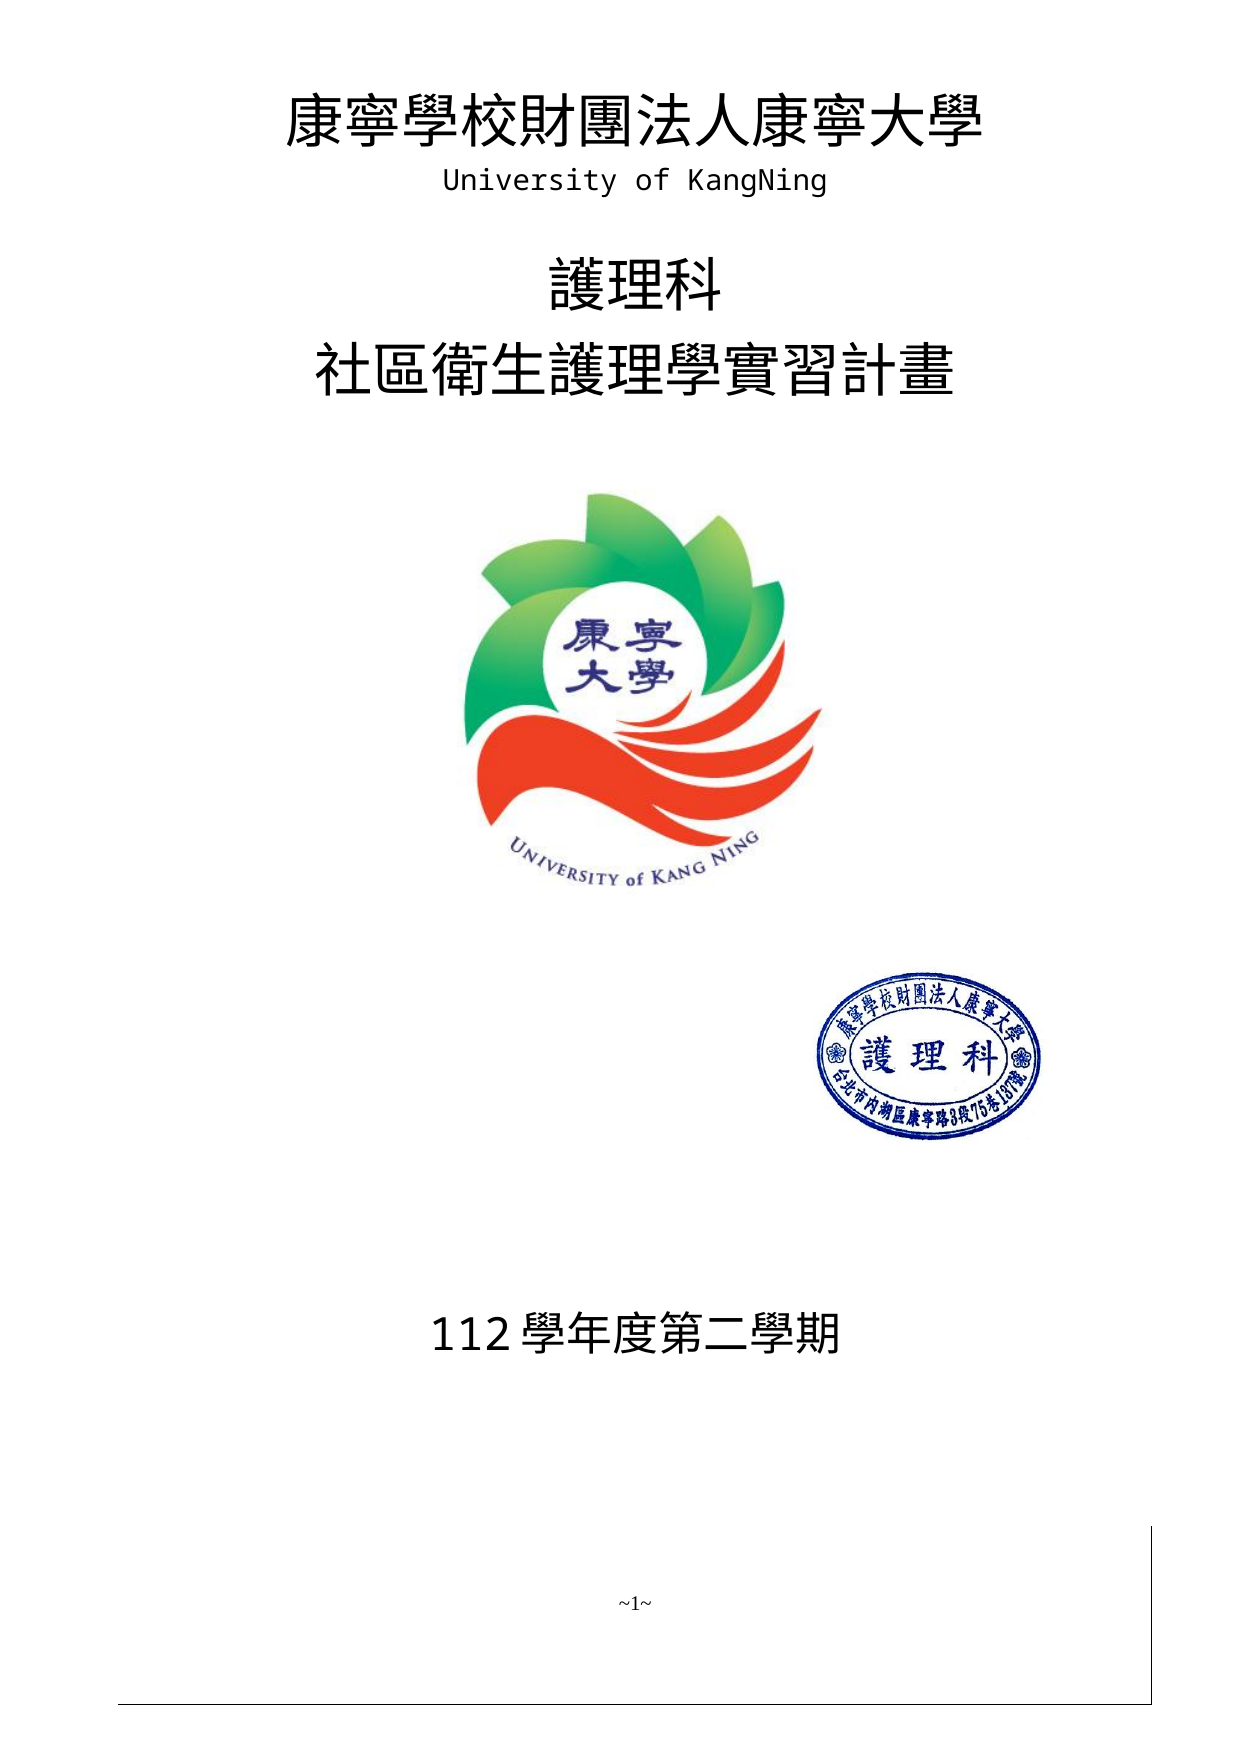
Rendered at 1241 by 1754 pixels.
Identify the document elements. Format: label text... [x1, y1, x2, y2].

text 社區衛生護理學實習計畫 [118, 323, 1152, 408]
text 康寧學校財團法人康寧大學 [118, 75, 1152, 159]
text 112學年度第二學期 [118, 1297, 1152, 1363]
text University of KangNing [118, 159, 1152, 199]
text 護理科 [118, 239, 1152, 323]
